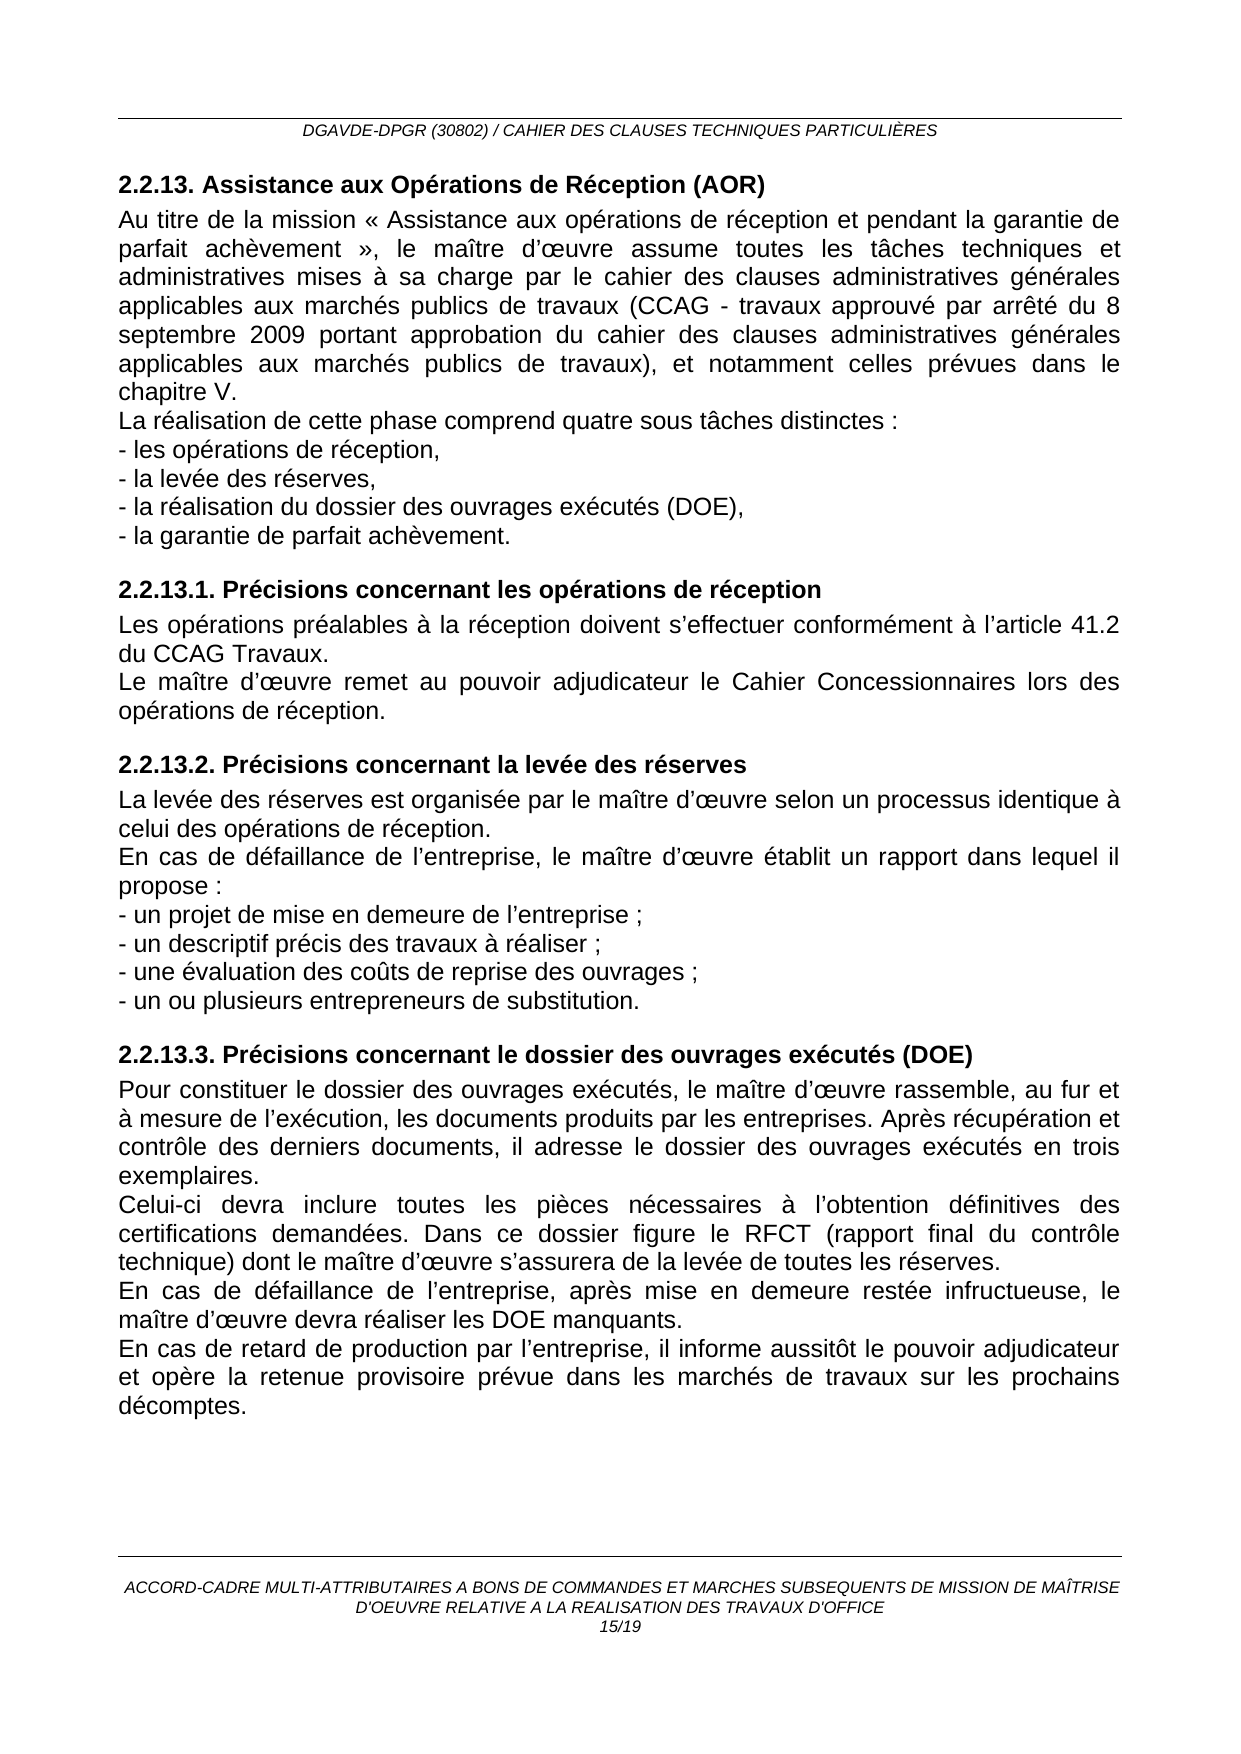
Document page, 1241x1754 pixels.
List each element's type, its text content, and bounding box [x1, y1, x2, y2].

subtitle 2.2.13. Assistance aux Opérations de Réception (AOR) [118, 170, 1122, 199]
text - un descriptif précis des travaux à réaliser ; [118, 929, 1122, 957]
text Celui-ci devra inclure toutes les pièces nécessaires à l’obtention définitives des certifications demandées. Dans ce dossier figure le RFCT (rapport final du contrôle technique) dont le maître d’œuvre s’assurera de la levée de toutes les réserves. [118, 1190, 1122, 1276]
text Les opérations préalables à la réception doivent s’effectuer conformément à l’article 41.2 du CCAG Travaux. [118, 610, 1122, 667]
text Au titre de la mission « Assistance aux opérations de réception et pendant la garantie de parfait achèvement », le maître d’œuvre assume toutes les tâches techniques et administratives mises à sa charge par le cahier des clauses administratives générales applicables aux marchés publics de travaux (CCAG - travaux approuvé par arrêté du 8 septembre 2009 portant approbation du cahier des clauses administratives générales applicables aux marchés publics de travaux), et notamment celles prévues dans le chapitre V. [118, 205, 1122, 406]
text En cas de retard de production par l’entreprise, il informe aussitôt le pouvoir adjudicateur et opère la retenue provisoire prévue dans les marchés de travaux sur les prochains décomptes. [118, 1334, 1122, 1420]
text Pour constituer le dossier des ouvrages exécutés, le maître d’œuvre rassemble, au fur et à mesure de l’exécution, les documents produits par les entreprises. Après récupération et contrôle des derniers documents, il adresse le dossier des ouvrages exécutés en trois exemplaires. [118, 1075, 1122, 1190]
text - la garantie de parfait achèvement. [118, 521, 1122, 550]
text - la levée des réserves, [118, 464, 1122, 492]
subtitle 2.2.13.1. Précisions concernant les opérations de réception [118, 575, 1122, 604]
text - une évaluation des coûts de reprise des ouvrages ; [118, 957, 1122, 986]
text - un ou plusieurs entrepreneurs de substitution. [118, 986, 1122, 1015]
text - les opérations de réception, [118, 435, 1122, 464]
text En cas de défaillance de l’entreprise, après mise en demeure restée infructueuse, le maître d’œuvre devra réaliser les DOE manquants. [118, 1276, 1122, 1334]
text En cas de défaillance de l’entreprise, le maître d’œuvre établit un rapport dans lequel il propose : [118, 842, 1122, 900]
text La réalisation de cette phase comprend quatre sous tâches distinctes : [118, 406, 1122, 435]
subtitle 2.2.13.2. Précisions concernant la levée des réserves [118, 750, 1122, 779]
text Le maître d’œuvre remet au pouvoir adjudicateur le Cahier Concessionnaires lors des opérations de réception. [118, 667, 1122, 725]
text - un projet de mise en demeure de l’entreprise ; [118, 900, 1122, 929]
subtitle 2.2.13.3. Précisions concernant le dossier des ouvrages exécutés (DOE) [118, 1040, 1122, 1069]
text La levée des réserves est organisée par le maître d’œuvre selon un processus identique à celui des opérations de réception. [118, 785, 1122, 842]
text - la réalisation du dossier des ouvrages exécutés (DOE), [118, 492, 1122, 521]
